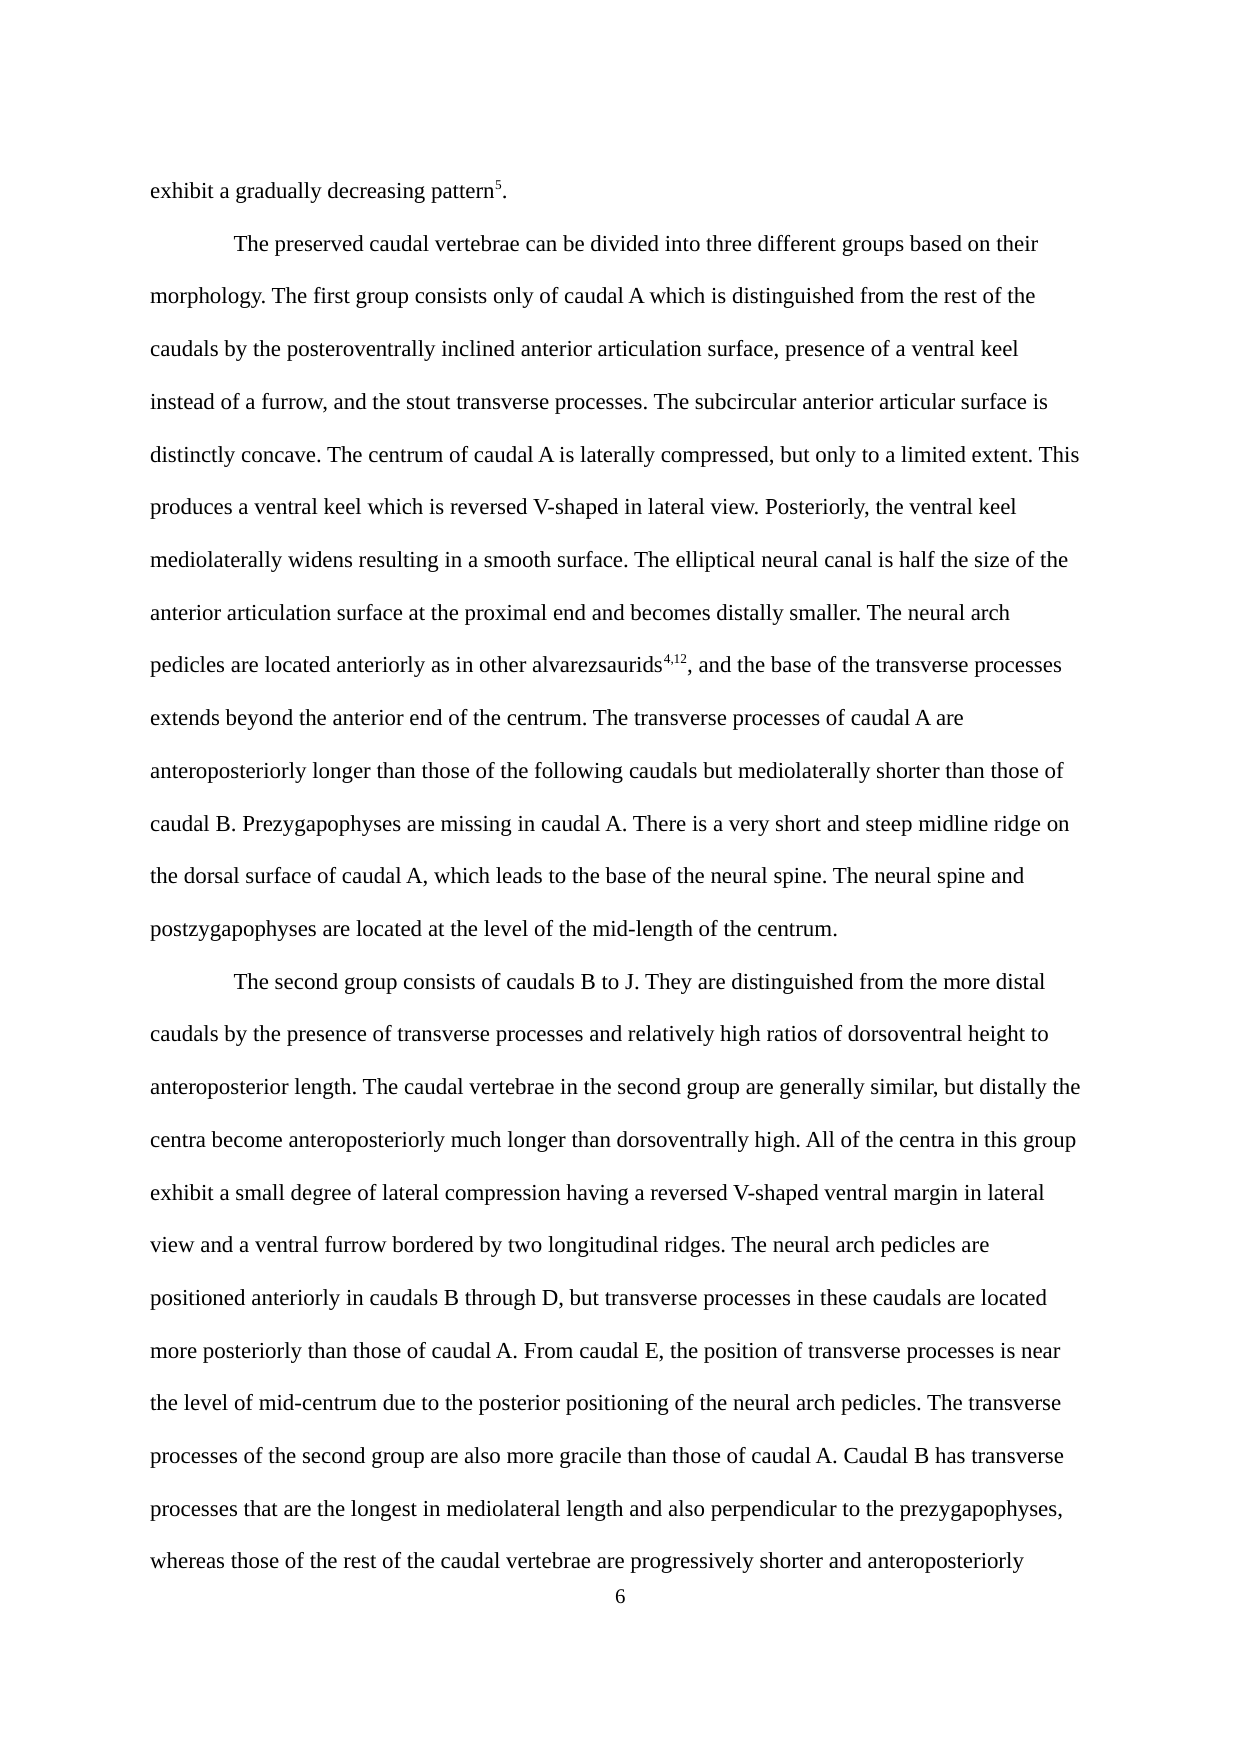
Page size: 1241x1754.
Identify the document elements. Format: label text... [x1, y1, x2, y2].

text exhibit a gradually decreasing pattern5. [150, 177, 1090, 203]
text The second group consists of caudals B to J. They are distinguished from the more distal caudals by the presence of transverse processes and relatively high ratios of dorsoventral height to anteroposterior length. The caudal vertebrae in the second group are generally similar, but distally the centra become anteroposteriorly much longer than dorsoventrally high. All of the centra in this group exhibit a small degree of lateral compression having a reversed V-shaped ventral margin in lateral view and a ventral furrow bordered by two longitudinal ridges. The neural arch pedicles are positioned anteriorly in caudals B through D, but transverse processes in these caudals are located more posteriorly than those of caudal A. From caudal E, the position of transverse processes is near the level of mid-centrum due to the posterior positioning of the neural arch pedicles. The transverse processes of the second group are also more gracile than those of caudal A. Caudal B has transverse processes that are the longest in mediolateral length and also perpendicular to the prezygapophyses, whereas those of the rest of the caudal vertebrae are progressively shorter and anteroposteriorly [150, 968, 1090, 1574]
text The preserved caudal vertebrae can be divided into three different groups based on their morphology. The first group consists only of caudal A which is distinguished from the rest of the caudals by the posteroventrally inclined anterior articulation surface, presence of a ventral keel instead of a furrow, and the stout transverse processes. The subcircular anterior articular surface is distinctly concave. The centrum of caudal A is laterally compressed, but only to a limited extent. This produces a ventral keel which is reversed V-shaped in lateral view. Posteriorly, the ventral keel mediolaterally widens resulting in a smooth surface. The elliptical neural canal is half the size of the anterior articulation surface at the proximal end and becomes distally smaller. The neural arch pedicles are located anteriorly as in other alvarezsaurids4,12, and the base of the transverse processes extends beyond the anterior end of the centrum. The transverse processes of caudal A are anteroposteriorly longer than those of the following caudals but mediolaterally shorter than those of caudal B. Prezygapophyses are missing in caudal A. There is a very short and steep midline ridge on the dorsal surface of caudal A, which leads to the base of the neural spine. The neural spine and postzygapophyses are located at the level of the mid-length of the centrum. [150, 230, 1090, 941]
